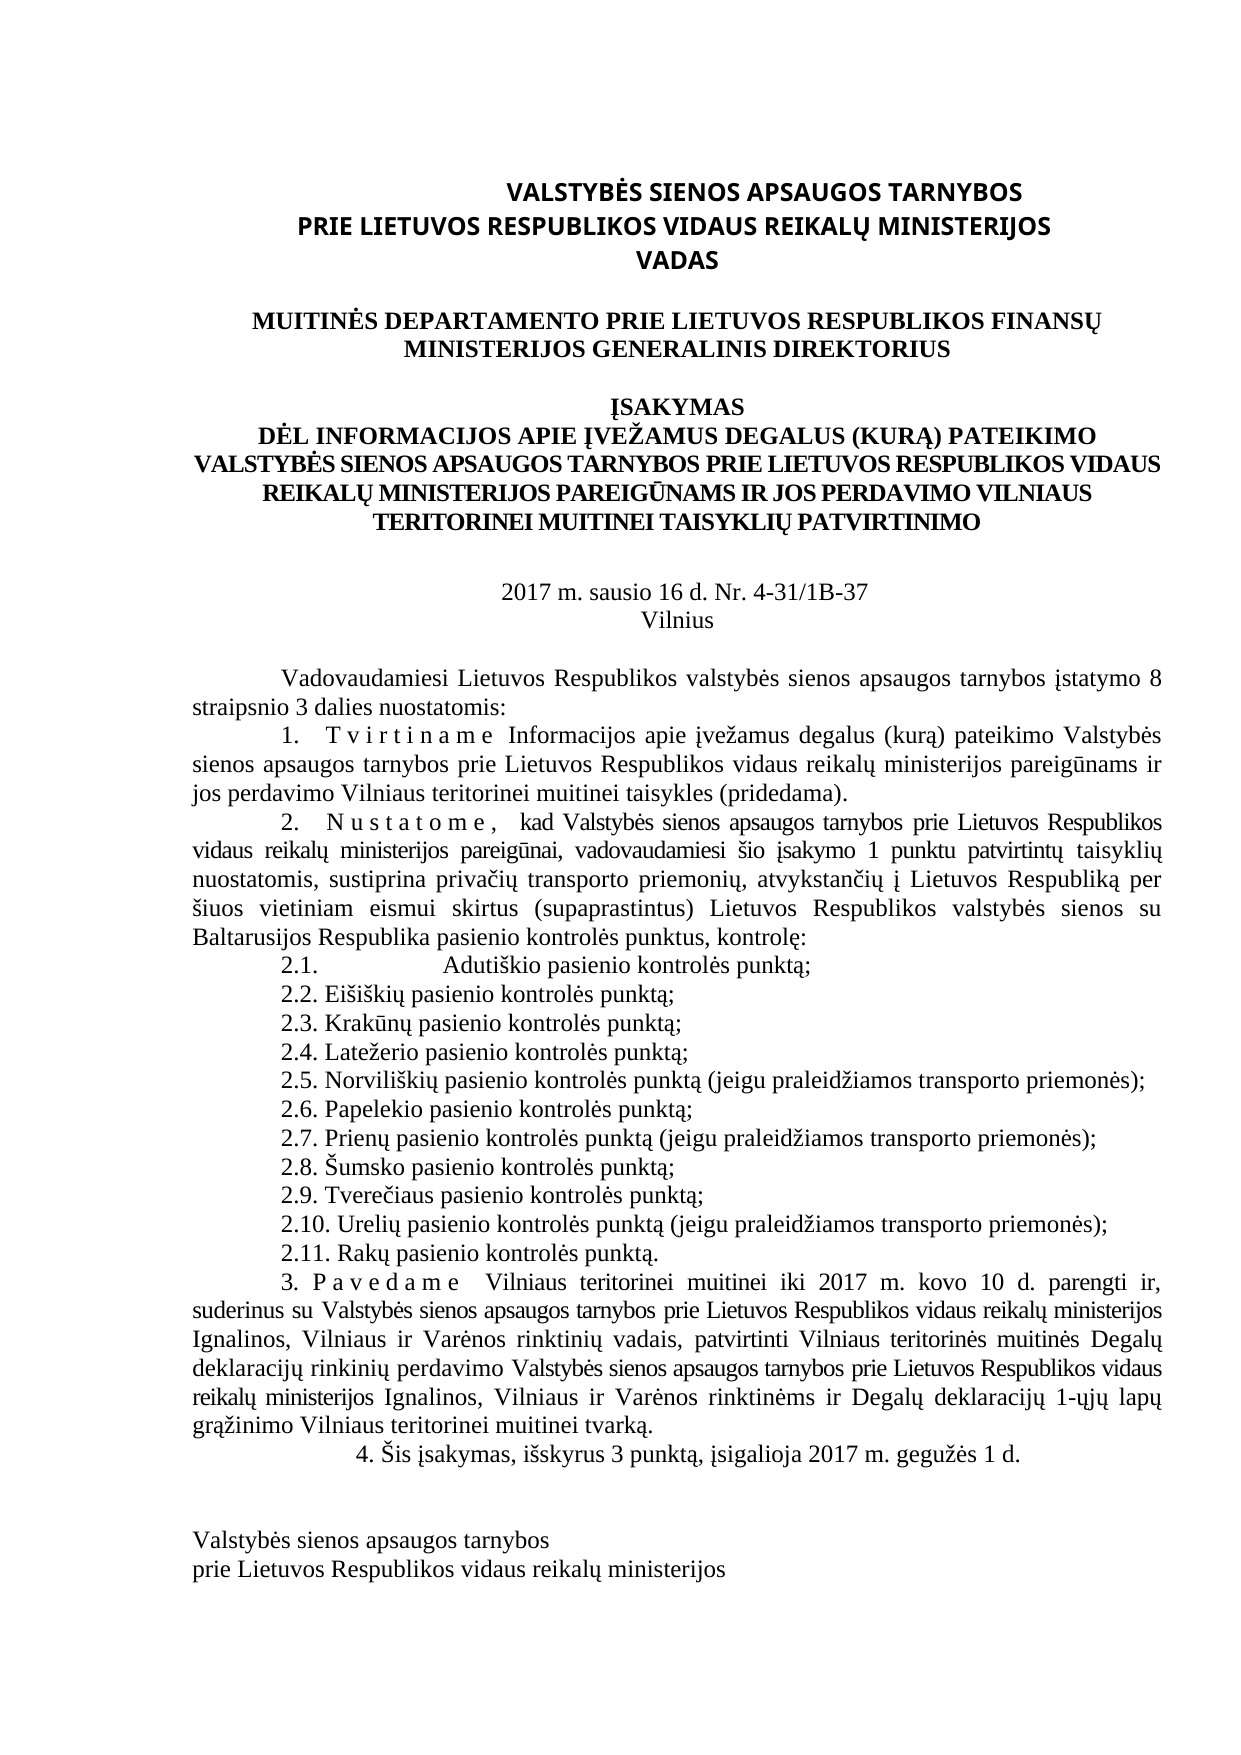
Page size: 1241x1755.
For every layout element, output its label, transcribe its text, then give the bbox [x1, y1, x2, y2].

text MUITINĖS DEPARTAMENTO PRIE LIETUVOS RESPUBLIKOS FINANSŲ MINISTERIJOS GENERALINIS DIREKTORIUS [192, 306, 1162, 363]
text 3. Pavedame Vilniaus teritorinei muitinei iki 2017 m. kovo 10 d. parengti ir, suderinus su Valstybės sienos apsaugos tarnybos prie Lietuvos Respublikos vidaus reikalų ministerijos Ignalinos, Vilniaus ir Varėnos rinktinių vadais, patvirtinti Vilniaus teritorinės muitinės Degalų deklaracijų rinkinių perdavimo Valstybės sienos apsaugos tarnybos prie Lietuvos Respublikos vidaus reikalų ministerijos Ignalinos, Vilniaus ir Varėnos rinktinėms ir Degalų deklaracijų 1-ųjų lapų grąžinimo Vilniaus teritorinei muitinei tvarką. [192, 1267, 1162, 1439]
text DĖL informacijos apie ĮVEŽAMus degalus (kurą) pateikimo Valstybės sienos apsaugos tarnybos prie Lietuvos Respublikos vidaus reikalų ministerijos pareigūnams ir jos perdavimo Vilniaus teritorinei muitinei taisyklių patvirtinimo [192, 421, 1162, 536]
text Vadovaudamiesi Lietuvos Respublikos valstybės sienos apsaugos tarnybos įstatymo 8 straipsnio 3 dalies nuostatomis: [192, 663, 1162, 720]
text 4. Šis įsakymas, išskyrus 3 punktą, įsigalioja 2017 m. gegužės 1 d. [281, 1439, 1162, 1468]
text Valstybės sienos apsaugos tarnybos [192, 175, 1162, 209]
text 2.11. Rakų pasienio kontrolės punktą. [192, 1238, 1162, 1267]
text 2.1. Adutiškio pasienio kontrolės punktą; [281, 950, 1162, 979]
text Vilnius [192, 605, 1162, 634]
text 2.3. Krakūnų pasienio kontrolės punktą; [192, 1008, 1162, 1037]
text prie Lietuvos Respublikos vidaus reikalų ministerijos [192, 209, 1162, 243]
text 2017 m. sausio 16 d. Nr. 4-31/1B-37 [207, 577, 1162, 605]
text 2. Nustatome, kad Valstybės sienos apsaugos tarnybos prie Lietuvos Respublikos vidaus reikalų ministerijos pareigūnai, vadovaudamiesi šio įsakymo 1 punktu patvirtintų taisyklių nuostatomis, sustiprina privačių transporto priemonių, atvykstančių į Lietuvos Respubliką per šiuos vietiniam eismui skirtus (supaprastintus) Lietuvos Respublikos valstybės sienos su Baltarusijos Respublika pasienio kontrolės punktus, kontrolę: [192, 807, 1162, 950]
text prie Lietuvos Respublikos vidaus reikalų ministerijos [192, 1554, 1162, 1583]
text 2.5. Norviliškių pasienio kontrolės punktą (jeigu praleidžiamos transporto priemonės); [192, 1065, 1162, 1094]
text 2.9. Tverečiaus pasienio kontrolės punktą; [192, 1180, 1162, 1209]
text 1. Tvirtiname Informacijos apie įvežamus degalus (kurą) pateikimo Valstybės sienos apsaugos tarnybos prie Lietuvos Respublikos vidaus reikalų ministerijos pareigūnams ir jos perdavimo Vilniaus teritorinei muitinei taisykles (pridedama). [192, 720, 1162, 807]
text 2.4. Latežerio pasienio kontrolės punktą; [192, 1037, 1162, 1065]
text vadas [192, 243, 1162, 277]
text 2.8. Šumsko pasienio kontrolės punktą; [192, 1152, 1162, 1180]
text 2.10. Urelių pasienio kontrolės punktą (jeigu praleidžiamos transporto priemonės); [192, 1209, 1162, 1238]
text ĮSAKYMAS [192, 392, 1162, 421]
text Valstybės sienos apsaugos tarnybos [192, 1525, 1162, 1554]
text 2.6. Papelekio pasienio kontrolės punktą; [192, 1094, 1162, 1123]
text 2.7. Prienų pasienio kontrolės punktą (jeigu praleidžiamos transporto priemonės); [192, 1123, 1162, 1152]
text 2.2. Eišiškių pasienio kontrolės punktą; [192, 979, 1162, 1008]
